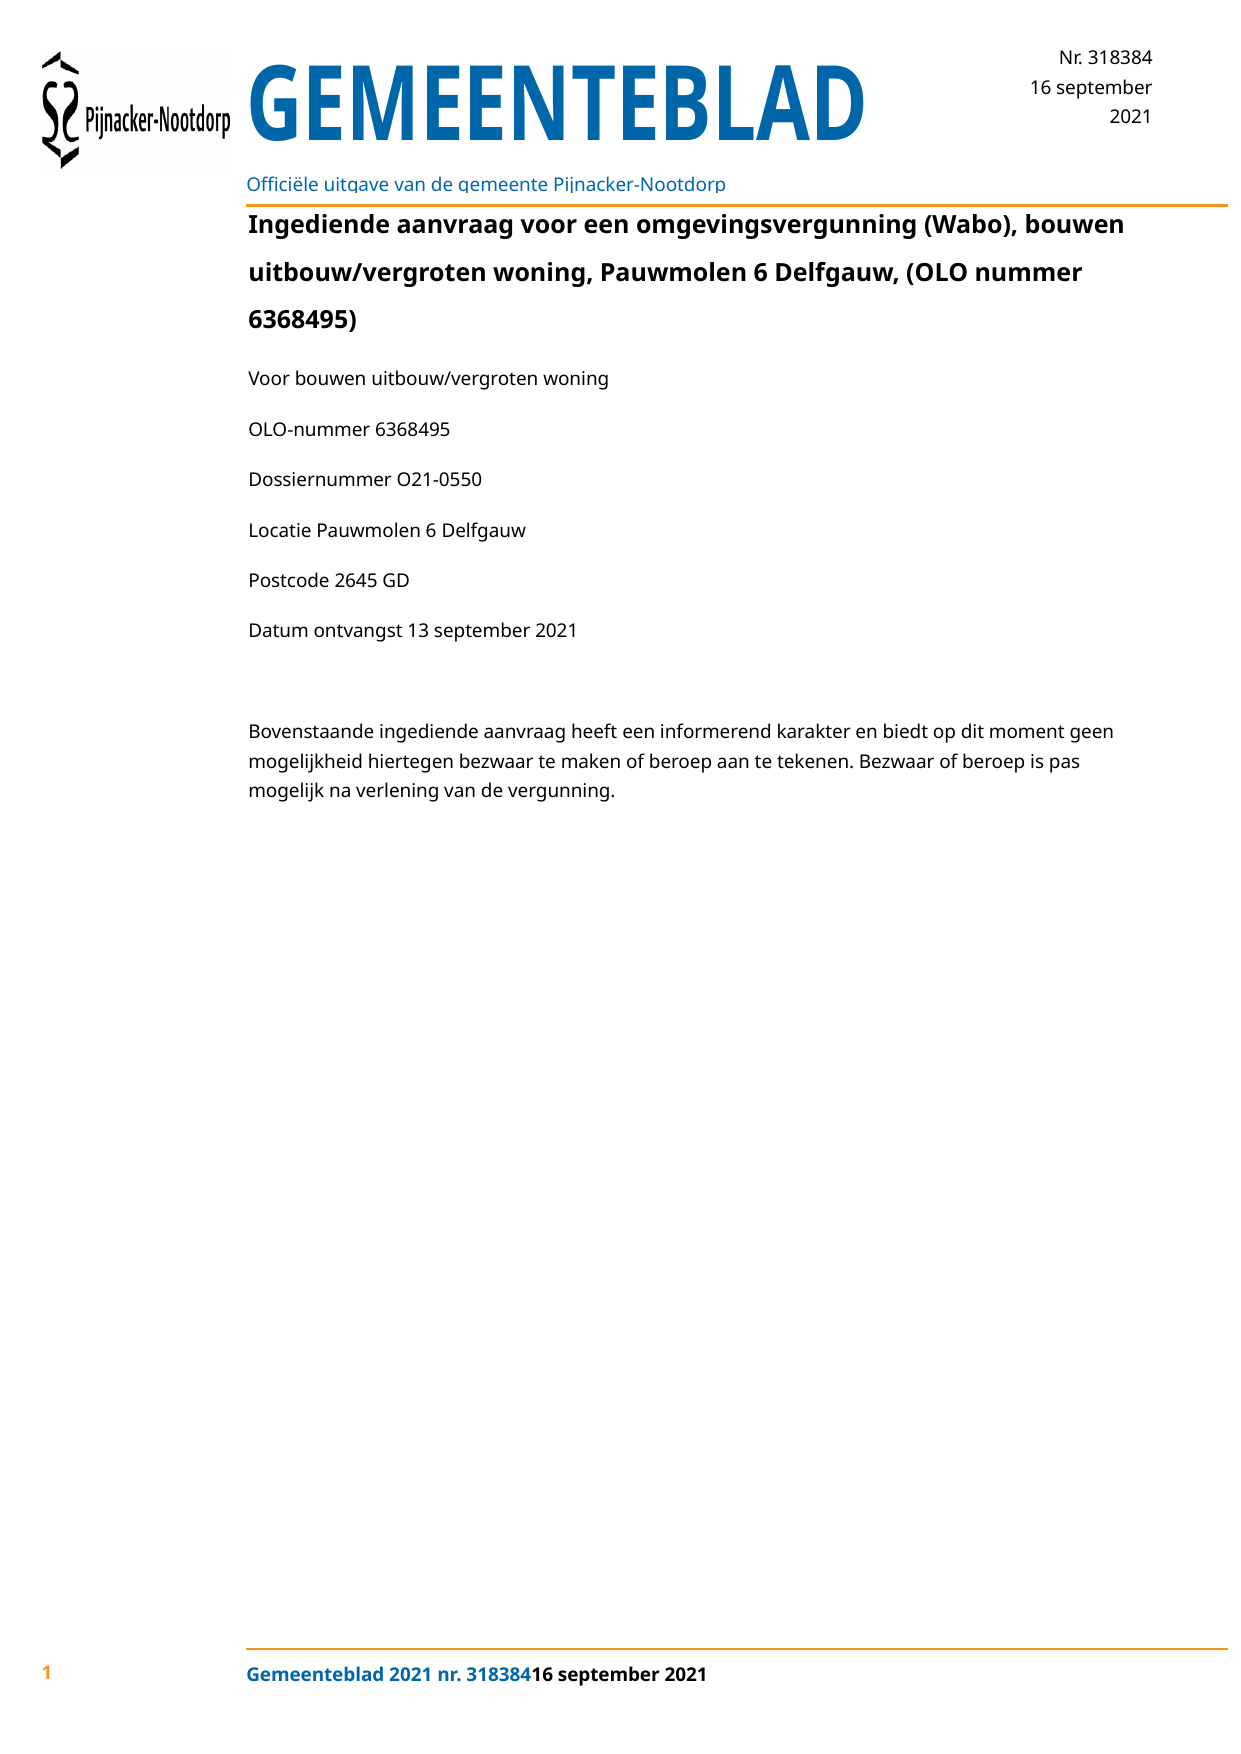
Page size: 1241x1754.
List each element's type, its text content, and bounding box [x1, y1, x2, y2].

text Dossiernummer O21-0550 [248, 466, 1152, 492]
text Postcode 2645 GD [248, 567, 1152, 593]
picture [41, 47, 231, 172]
text Locatie Pauwmolen 6 Delfgauw [248, 517, 1152, 542]
text Bovenstaande ingediende aanvraag heeft een informerend karakter en biedt op dit moment geen mogelijkheid hiertegen bezwaar te maken of beroep aan te tekenen. Bezwaar of beroep is pas mogelijk na verlening van de vergunning. [248, 718, 1152, 803]
text Voor bouwen uitbouw/vergroten woning [248, 366, 1152, 391]
text Ingediende aanvraag voor een omgevingsvergunning (Wabo), bouwen uitbouw/vergroten woning, Pauwmolen 6 Delfgauw, (OLO nummer 6368495) [248, 207, 1152, 336]
text Datum ontvangst 13 september 2021 [248, 618, 1152, 643]
text OLO-nummer 6368495 [248, 416, 1152, 442]
